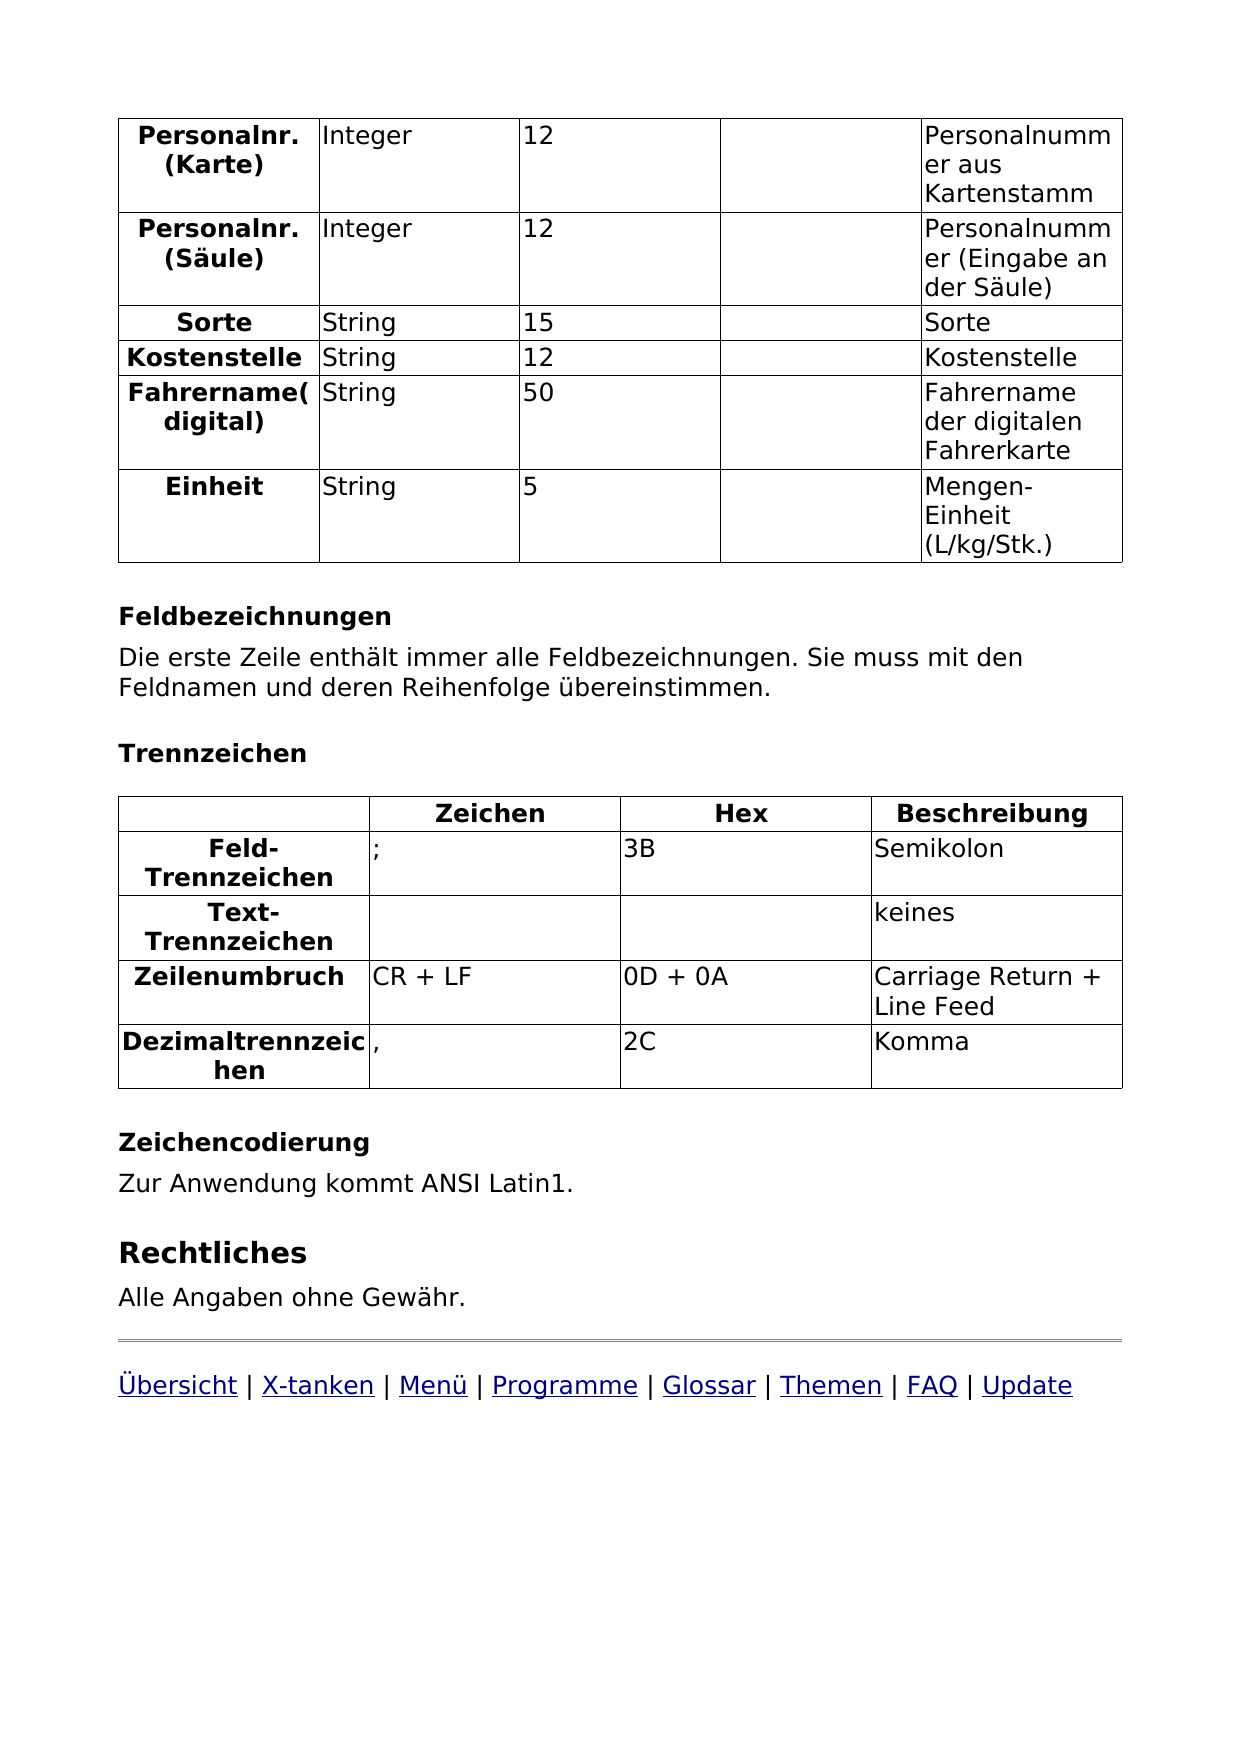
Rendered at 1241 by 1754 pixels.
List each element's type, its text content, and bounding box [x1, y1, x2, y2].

table_cell CR + LF [370, 961, 620, 1024]
table_cell 12 [520, 341, 720, 375]
table_header [119, 797, 369, 831]
text Zur Anwendung kommt ANSI Latin1. [118, 1170, 1122, 1199]
table_cell Sorte [922, 306, 1122, 340]
table_cell 2C [621, 1025, 871, 1088]
table_cell Dezimaltrennzeichen [119, 1025, 369, 1088]
table_cell [721, 213, 921, 305]
table_cell 0D + 0A [621, 961, 871, 1024]
table_cell 12 [520, 119, 720, 212]
table_cell Personalnummer (Eingabe an der Säule) [922, 213, 1122, 305]
table_cell keines [872, 896, 1122, 959]
text Die erste Zeile enthält immer alle Feldbezeichnungen. Sie muss mit den Feldnamen und deren Reihenfolge übereinstimmen. [118, 644, 1122, 702]
table_cell [721, 119, 921, 212]
table_cell [721, 470, 921, 562]
subtitle Feldbezeichnungen [118, 602, 1122, 631]
table_cell Integer [320, 213, 519, 305]
table_cell Fahrername der digitalen Fahrerkarte [922, 376, 1122, 469]
table_cell Fahrername(digital) [119, 376, 319, 469]
table_cell Carriage Return + Line Feed [872, 961, 1122, 1024]
table_cell Semikolon [872, 832, 1122, 895]
table_cell 50 [520, 376, 720, 469]
table_cell Integer [320, 119, 519, 212]
table_cell [370, 896, 620, 959]
subtitle Rechtliches [118, 1236, 1122, 1270]
table_cell [721, 306, 921, 340]
table_cell String [320, 470, 519, 562]
table_cell Komma [872, 1025, 1122, 1088]
table_cell Sorte [119, 306, 319, 340]
table_cell 5 [520, 470, 720, 562]
table_cell 15 [520, 306, 720, 340]
table_cell ; [370, 832, 620, 895]
table_cell Personalnummer aus Kartenstamm [922, 119, 1122, 212]
table_cell String [320, 376, 519, 469]
table_cell Kostenstelle [119, 341, 319, 375]
table_cell Zeilenumbruch [119, 961, 369, 1024]
table_header Zeichen [370, 797, 620, 831]
table_cell Personalnr.(Karte) [119, 119, 319, 212]
table_cell 12 [520, 213, 720, 305]
table_cell Kostenstelle [922, 341, 1122, 375]
table_cell Personalnr.(Säule) [119, 213, 319, 305]
table_cell Feld-Trennzeichen [119, 832, 369, 895]
table_cell String [320, 341, 519, 375]
table_cell Text-Trennzeichen [119, 896, 369, 959]
subtitle Trennzeichen [118, 739, 1122, 769]
table_header Beschreibung [872, 797, 1122, 831]
table_header Hex [621, 797, 871, 831]
text Übersicht | X-tanken | Menü | Programme | Glossar | Themen | FAQ | Update [118, 1371, 1122, 1400]
subtitle Zeichencodierung [118, 1128, 1122, 1157]
text Alle Angaben ohne Gewähr. [118, 1283, 1122, 1312]
table_cell [621, 896, 871, 959]
table_cell Mengen-Einheit (L/kg/Stk.) [922, 470, 1122, 562]
table_cell 3B [621, 832, 871, 895]
table_cell [721, 341, 921, 375]
table_cell , [370, 1025, 620, 1088]
table_cell [721, 376, 921, 469]
table_cell String [320, 306, 519, 340]
table_cell Einheit [119, 470, 319, 562]
